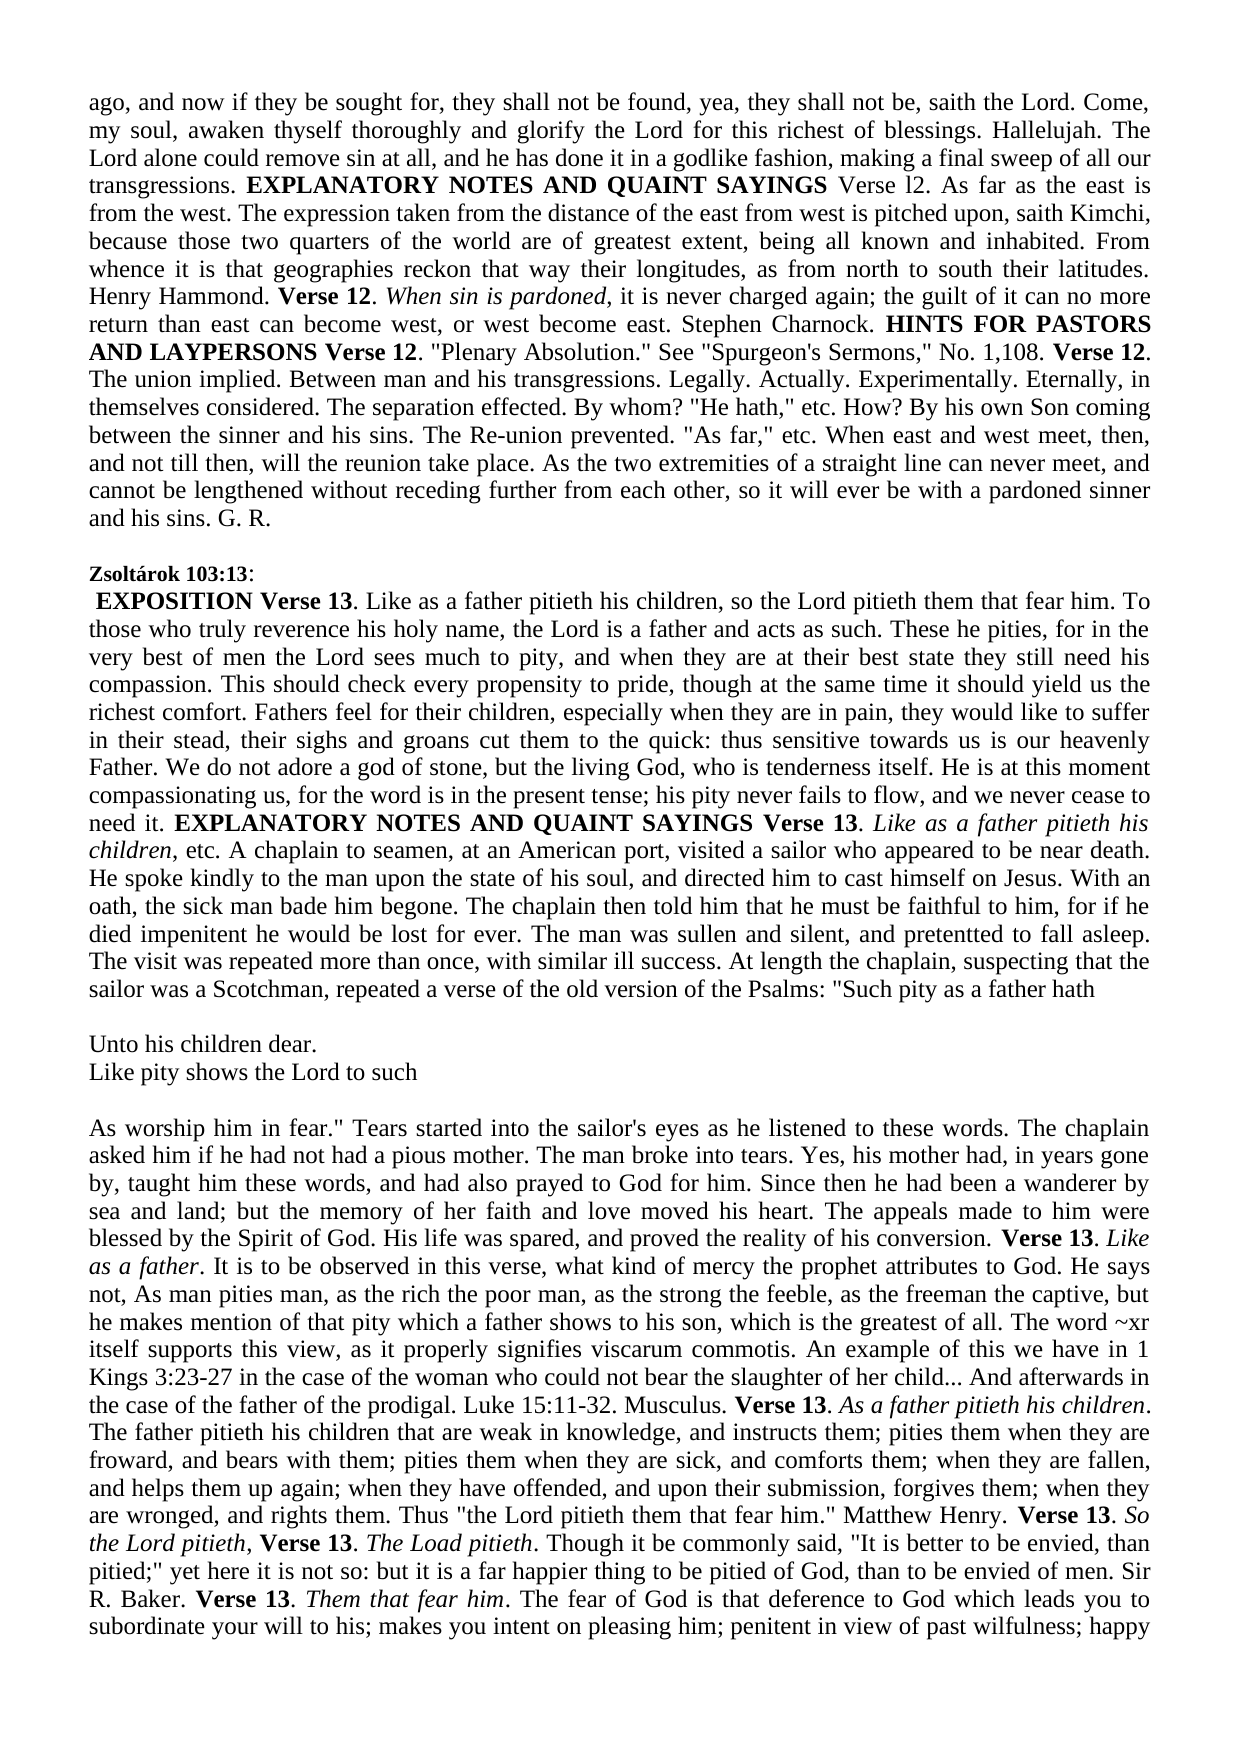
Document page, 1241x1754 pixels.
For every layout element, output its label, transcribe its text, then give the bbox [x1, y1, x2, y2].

text ago, and now if they be sought for, they shall not be found, yea, they shall not be, saith the Lord. Come, my soul, awaken thyself thoroughly and glorify the Lord for this richest of blessings. Hallelujah. The Lord alone could remove sin at all, and he has done it in a godlike fashion, making a final sweep of all our transgressions. EXPLANATORY NOTES AND QUAINT SAYINGS Verse l2. As far as the east is from the west. The expression taken from the distance of the east from west is pitched upon, saith Kimchi, because those two quarters of the world are of greatest extent, being all known and inhabited. From whence it is that geographies reckon that way their longitudes, as from north to south their latitudes. Henry Hammond. Verse 12. When sin is pardoned, it is never charged again; the guilt of it can no more return than east can become west, or west become east. Stephen Charnock. HINTS FOR PASTORS AND LAYPERSONS Verse 12. "Plenary Absolution." See "Spurgeon's Sermons," No. 1,108. Verse 12. The union implied. Between man and his transgressions. Legally. Actually. Experimentally. Eternally, in themselves considered. The separation effected. By whom? "He hath," etc. How? By his own Son coming between the sinner and his sins. The Re-union prevented. "As far," etc. When east and west meet, then, and not till then, will the reunion take place. As the two extremities of a straight line can never meet, and cannot be lengthened without receding further from each other, so it will ever be with a pardoned sinner and his sins. G. R. [88, 88, 1152, 532]
text Zsoltárok 103:13: [88, 559, 1152, 587]
text EXPOSITION Verse 13. Like as a father pitieth his children, so the Lord pitieth them that fear him. To those who truly reverence his holy name, the Lord is a father and acts as such. These he pities, for in the very best of men the Lord sees much to pity, and when they are at their best state they still need his compassion. This should check every propensity to pride, though at the same time it should yield us the richest comfort. Fathers feel for their children, especially when they are in pain, they would like to suffer in their stead, their sighs and groans cut them to the quick: thus sensitive towards us is our heavenly Father. We do not adore a god of stone, but the living God, who is tenderness itself. He is at this moment compassionating us, for the word is in the present tense; his pity never fails to flow, and we never cease to need it. EXPLANATORY NOTES AND QUAINT SAYINGS Verse 13. Like as a father pitieth his children, etc. A chaplain to seamen, at an American port, visited a sailor who appeared to be near death. He spoke kindly to the man upon the state of his soul, and directed him to cast himself on Jesus. With an oath, the sick man bade him begone. The chaplain then told him that he must be faithful to him, for if he died impenitent he would be lost for ever. The man was sullen and silent, and pretentted to fall asleep. The visit was repeated more than once, with similar ill success. At length the chaplain, suspecting that the sailor was a Scotchman, repeated a verse of the old version of the Psalms: "Such pity as a father hath Unto his children dear. Like pity shows the Lord to such As worship him in fear." Tears started into the sailor's eyes as he listened to these words. The chaplain asked him if he had not had a pious mother. The man broke into tears. Yes, his mother had, in years gone by, taught him these words, and had also prayed to God for him. Since then he had been a wanderer by sea and land; but the memory of her faith and love moved his heart. The appeals made to him were blessed by the Spirit of God. His life was spared, and proved the reality of his conversion. Verse 13. Like as a father. It is to be observed in this verse, what kind of mercy the prophet attributes to God. He says not, As man pities man, as the rich the poor man, as the strong the feeble, as the freeman the captive, but he makes mention of that pity which a father shows to his son, which is the greatest of all. The word ~xr itself supports this view, as it properly signifies viscarum commotis. An example of this we have in 1 Kings 3:23-27 in the case of the woman who could not bear the slaughter of her child... And afterwards in the case of the father of the prodigal. Luke 15:11-32. Musculus. Verse 13. As a father pitieth his children. The father pitieth his children that are weak in knowledge, and instructs them; pities them when they are froward, and bears with them; pities them when they are sick, and comforts them; when they are fallen, and helps them up again; when they have offended, and upon their submission, forgives them; when they are wronged, and rights them. Thus "the Lord pitieth them that fear him." Matthew Henry. Verse 13. So the Lord pitieth, Verse 13. The Load pitieth. Though it be commonly said, "It is better to be envied, than pitied;" yet here it is not so: but it is a far happier thing to be pitied of God, than to be envied of men. Sir R. Baker. Verse 13. Them that fear him. The fear of God is that deference to God which leads you to subordinate your will to his; makes you intent on pleasing him; penitent in view of past wilfulness; happy [88, 587, 1152, 1640]
